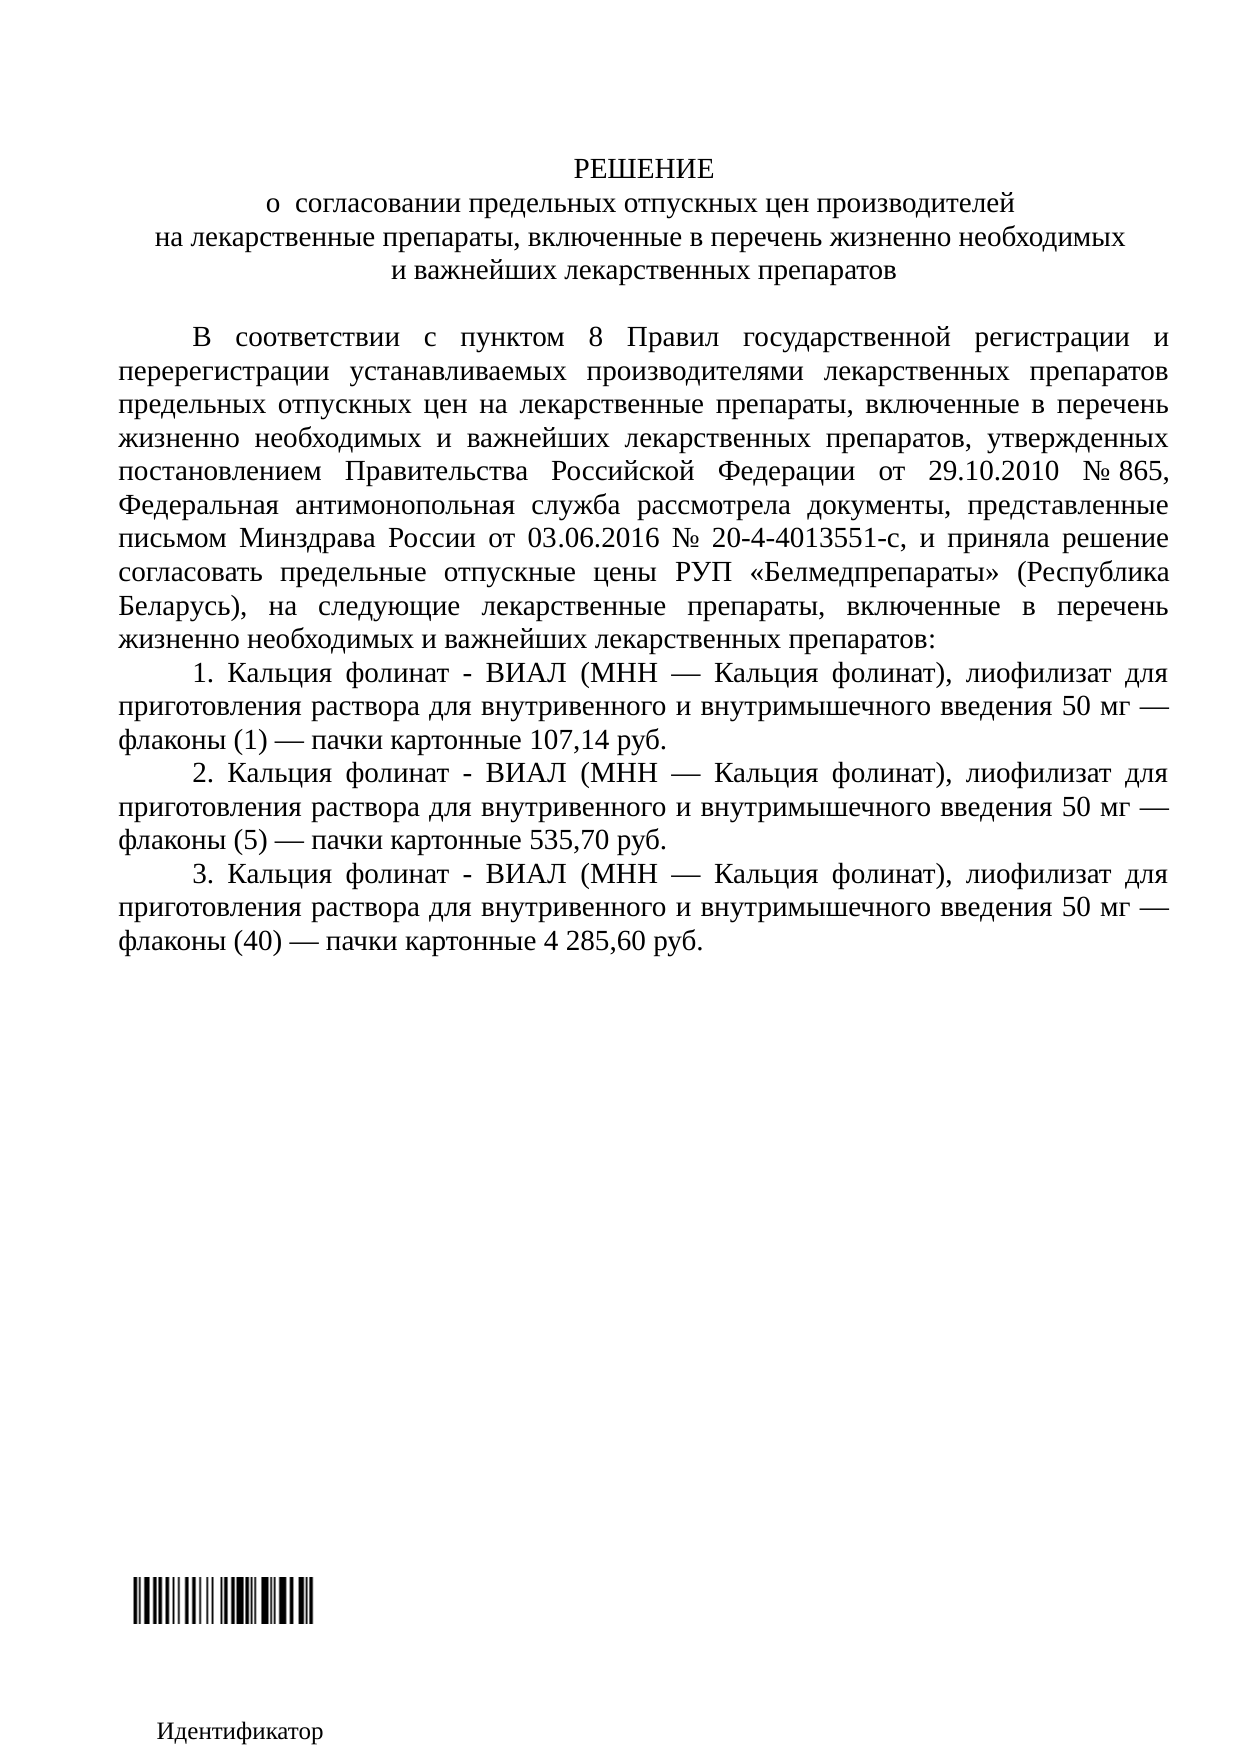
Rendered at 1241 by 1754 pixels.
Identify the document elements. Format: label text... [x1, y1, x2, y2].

text 3. Кальция фолинат - ВИАЛ (МНН — Кальция фолинат), лиофилизат для приготовления раствора для внутривенного и внутримышечного введения 50 мг — флаконы (40) — пачки картонные 4 285,60 руб. [118, 856, 1170, 957]
text РЕШЕНИЕ [118, 152, 1170, 185]
text на лекарственные препараты, включенные в перечень жизненно необходимых [118, 219, 1170, 252]
text 1. Кальция фолинат - ВИАЛ (МНН — Кальция фолинат), лиофилизат для приготовления раствора для внутривенного и внутримышечного введения 50 мг — флаконы (1) — пачки картонные 107,14 руб. [118, 655, 1170, 755]
text 2. Кальция фолинат - ВИАЛ (МНН — Кальция фолинат), лиофилизат для приготовления раствора для внутривенного и внутримышечного введения 50 мг — флаконы (5) — пачки картонные 535,70 руб. [118, 755, 1170, 856]
text и важнейших лекарственных препаратов [118, 252, 1170, 286]
picture [118, 1577, 331, 1624]
text о согласовании предельных отпускных цен производителей [118, 185, 1170, 219]
text В соответствии с пунктом 8 Правил государственной регистрации и перерегистрации устанавливаемых производителями лекарственных препаратов предельных отпускных цен на лекарственные препараты, включенные в перечень жизненно необходимых и важнейших лекарственных препаратов, утвержденных постановлением Правительства Российской Федерации от 29.10.2010 № 865, Федеральная антимонопольная служба рассмотрела документы, представленные письмом Минздрава России от 03.06.2016 № 20-4-4013551-с, и приняла решение согласовать предельные отпускные цены РУП «Белмедпрепараты» (Республика Беларусь), на следующие лекарственные препараты, включенные в перечень жизненно необходимых и важнейших лекарственных препаратов: [118, 319, 1170, 655]
